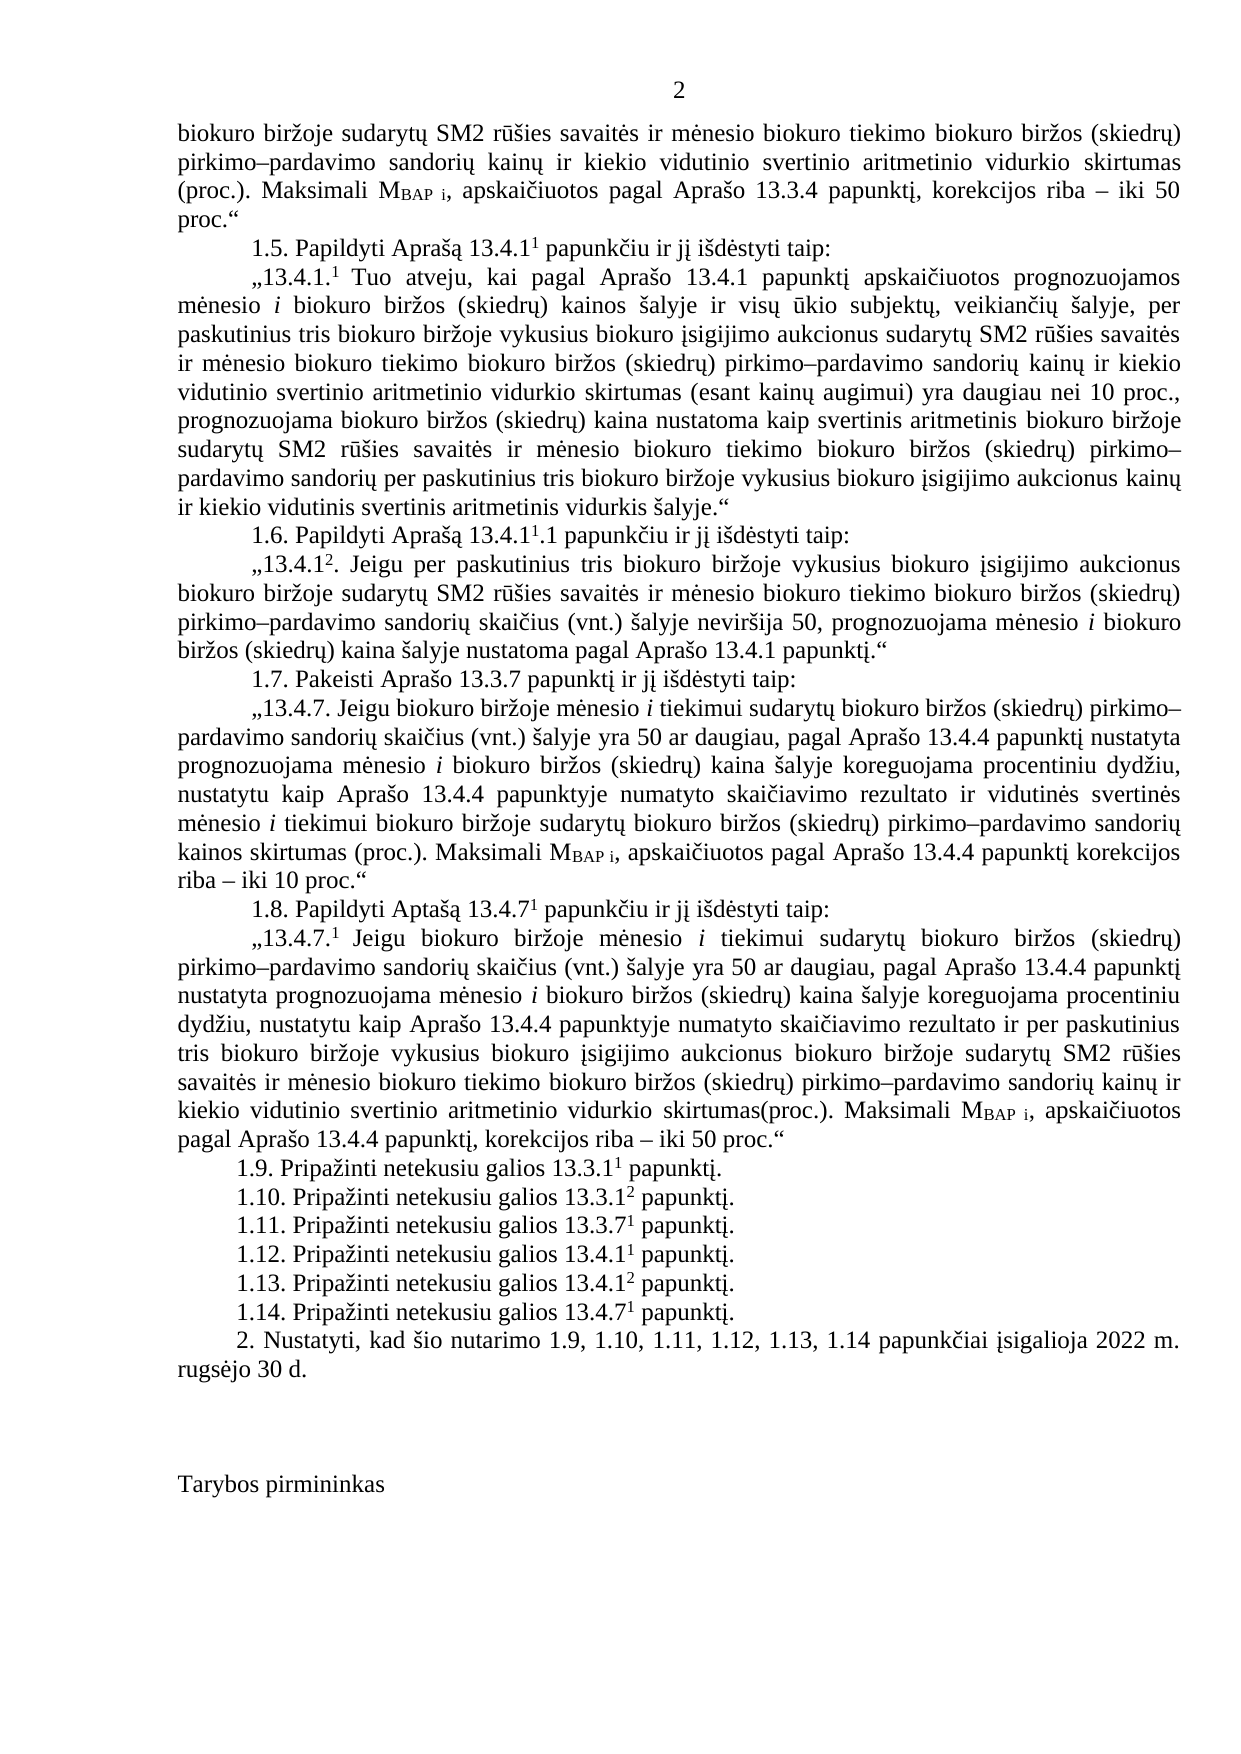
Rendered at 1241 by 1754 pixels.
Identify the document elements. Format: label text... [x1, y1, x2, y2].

text 1.14. Pripažinti netekusiu galios 13.4.71 papunktį. [177, 1297, 1181, 1326]
text 1.6. Papildyti Aprašą 13.4.11.1 papunkčiu ir jį išdėstyti taip: [177, 521, 1181, 549]
text 1.9. Pripažinti netekusiu galios 13.3.11 papunktį. [177, 1153, 1181, 1182]
text biokuro biržoje sudarytų SM2 rūšies savaitės ir mėnesio biokuro tiekimo biokuro biržos (skiedrų) pirkimo‒pardavimo sandorių kainų ir kiekio vidutinio svertinio aritmetinio vidurkio skirtumas (proc.). Maksimali MBAP i, apskaičiuotos pagal Aprašo 13.3.4 papunktį, korekcijos riba ‒ iki 50 proc.“ [177, 118, 1181, 233]
text „13.4.1.1 Tuo atveju, kai pagal Aprašo 13.4.1 papunktį apskaičiuotos prognozuojamos mėnesio i biokuro biržos (skiedrų) kainos šalyje ir visų ūkio subjektų, veikiančių šalyje, per paskutinius tris biokuro biržoje vykusius biokuro įsigijimo aukcionus sudarytų SM2 rūšies savaitės ir mėnesio biokuro tiekimo biokuro biržos (skiedrų) pirkimo‒pardavimo sandorių kainų ir kiekio vidutinio svertinio aritmetinio vidurkio skirtumas (esant kainų augimui) yra daugiau nei 10 proc., prognozuojama biokuro biržos (skiedrų) kaina nustatoma kaip svertinis aritmetinis biokuro biržoje sudarytų SM2 rūšies savaitės ir mėnesio biokuro tiekimo biokuro biržos (skiedrų) pirkimo‒pardavimo sandorių per paskutinius tris biokuro biržoje vykusius biokuro įsigijimo aukcionus kainų ir kiekio vidutinis svertinis aritmetinis vidurkis šalyje.“ [177, 262, 1181, 521]
text 1.7. Pakeisti Aprašo 13.3.7 papunktį ir jį išdėstyti taip: [177, 664, 1181, 693]
text 1.8. Papildyti Aptašą 13.4.71 papunkčiu ir jį išdėstyti taip: [177, 894, 1181, 923]
text 1.11. Pripažinti netekusiu galios 13.3.71 papunktį. [177, 1211, 1181, 1239]
text 1.12. Pripažinti netekusiu galios 13.4.11 papunktį. [177, 1239, 1181, 1268]
text 2. Nustatyti, kad šio nutarimo 1.9, 1.10, 1.11, 1.12, 1.13, 1.14 papunkčiai įsigalioja 2022 m. rugsėjo 30 d. [177, 1326, 1181, 1383]
text „13.4.12. Jeigu per paskutinius tris biokuro biržoje vykusius biokuro įsigijimo aukcionus biokuro biržoje sudarytų SM2 rūšies savaitės ir mėnesio biokuro tiekimo biokuro biržos (skiedrų) pirkimo‒pardavimo sandorių skaičius (vnt.) šalyje neviršija 50, prognozuojama mėnesio i biokuro biržos (skiedrų) kaina šalyje nustatoma pagal Aprašo 13.4.1 papunktį.“ [177, 549, 1181, 664]
text 1.5. Papildyti Aprašą 13.4.11 papunkčiu ir jį išdėstyti taip: [177, 233, 1181, 262]
text Tarybos pirmininkas [177, 1469, 1181, 1498]
text „13.4.7. Jeigu biokuro biržoje mėnesio i tiekimui sudarytų biokuro biržos (skiedrų) pirkimo‒pardavimo sandorių skaičius (vnt.) šalyje yra 50 ar daugiau, pagal Aprašo 13.4.4 papunktį nustatyta prognozuojama mėnesio i biokuro biržos (skiedrų) kaina šalyje koreguojama procentiniu dydžiu, nustatytu kaip Aprašo 13.4.4 papunktyje numatyto skaičiavimo rezultato ir vidutinės svertinės mėnesio i tiekimui biokuro biržoje sudarytų biokuro biržos (skiedrų) pirkimo‒pardavimo sandorių kainos skirtumas (proc.). Maksimali MBAP i, apskaičiuotos pagal Aprašo 13.4.4 papunktį korekcijos riba ‒ iki 10 proc.“ [177, 693, 1181, 894]
text „13.4.7.1 Jeigu biokuro biržoje mėnesio i tiekimui sudarytų biokuro biržos (skiedrų) pirkimo‒pardavimo sandorių skaičius (vnt.) šalyje yra 50 ar daugiau, pagal Aprašo 13.4.4 papunktį nustatyta prognozuojama mėnesio i biokuro biržos (skiedrų) kaina šalyje koreguojama procentiniu dydžiu, nustatytu kaip Aprašo 13.4.4 papunktyje numatyto skaičiavimo rezultato ir per paskutinius tris biokuro biržoje vykusius biokuro įsigijimo aukcionus biokuro biržoje sudarytų SM2 rūšies savaitės ir mėnesio biokuro tiekimo biokuro biržos (skiedrų) pirkimo‒pardavimo sandorių kainų ir kiekio vidutinio svertinio aritmetinio vidurkio skirtumas(proc.). Maksimali MBAP i, apskaičiuotos pagal Aprašo 13.4.4 papunktį, korekcijos riba ‒ iki 50 proc.“ [177, 923, 1181, 1153]
text 1.10. Pripažinti netekusiu galios 13.3.12 papunktį. [177, 1182, 1181, 1211]
text 1.13. Pripažinti netekusiu galios 13.4.12 papunktį. [177, 1268, 1181, 1297]
